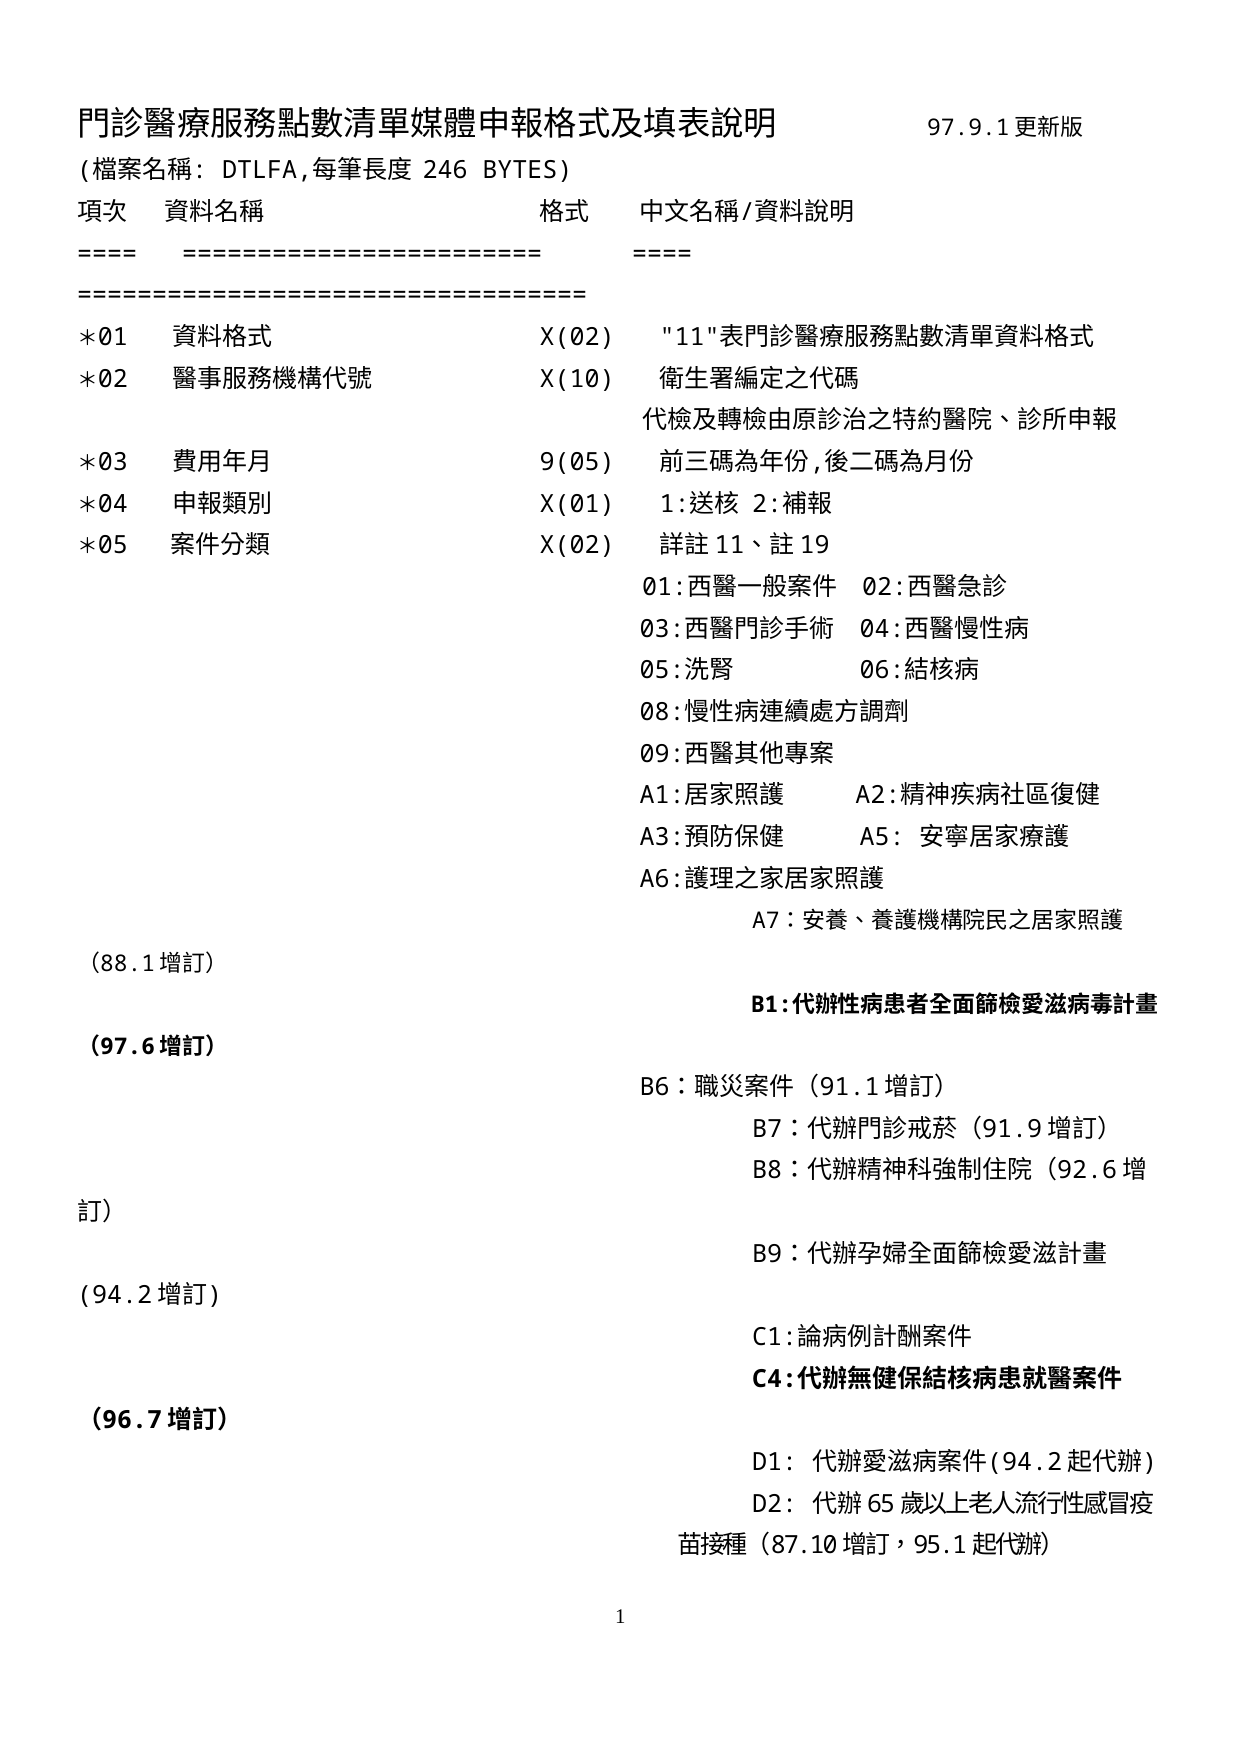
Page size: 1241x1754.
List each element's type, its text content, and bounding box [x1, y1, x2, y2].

text B6：職災案件（91.1增訂） [77, 1061, 1163, 1103]
text ==== ======================== ==== ================================== [77, 228, 1163, 311]
text 項次 資料名稱 格式 中文名稱/資料說明 [77, 186, 1163, 228]
text D1: 代辦愛滋病案件(94.2起代辦) [77, 1436, 1163, 1478]
text 代檢及轉檢由原診治之特約醫院、診所申報 [77, 394, 1163, 436]
text A1:居家照護 A2:精神疾病社區復健 [77, 769, 1163, 811]
text 03:西醫門診手術 04:西醫慢性病 [77, 603, 1163, 644]
text ＊03 費用年月 9(05) 前三碼為年份,後二碼為月份 [77, 436, 1163, 478]
text ＊01 資料格式 X(02) "11"表門診醫療服務點數清單資料格式 [77, 311, 1163, 353]
text D2: 代辦65歲以上老人流行性感冒疫苗接種（87.10增訂，95.1起代辦） [77, 1478, 1163, 1561]
text 09:西醫其他專案 [77, 728, 1163, 769]
text (檔案名稱: DTLFA,每筆長度 246 BYTES) [77, 144, 1163, 186]
text 05:洗腎 06:結核病 [77, 644, 1163, 686]
text B7：代辦門診戒菸（91.9增訂） [77, 1103, 1163, 1144]
text A3:預防保健 A5: 安寧居家療護 [77, 811, 1163, 853]
text 門診醫療服務點數清單媒體申報格式及填表說明 97.9.1更新版 [77, 96, 1163, 144]
text 01:西醫一般案件 02:西醫急診 [77, 561, 1163, 603]
text ＊02 醫事服務機構代號 X(10) 衛生署編定之代碼 [77, 353, 1163, 394]
text C1:論病例計酬案件 [77, 1311, 1163, 1353]
text ＊05 案件分類 X(02) 詳註11、註19 [77, 519, 1163, 561]
text A7：安養、養護機構院民之居家照護 （88.1增訂） [77, 894, 1163, 978]
text B1:代辦性病患者全面篩檢愛滋病毒計畫（97.6增訂） [77, 978, 1163, 1061]
text ＊04 申報類別 X(01) 1:送核 2:補報 [77, 478, 1163, 519]
text B8：代辦精神科強制住院（92.6增訂） [77, 1144, 1163, 1228]
text B9：代辦孕婦全面篩檢愛滋計畫(94.2增訂) [77, 1228, 1163, 1311]
text A6:護理之家居家照護 [77, 853, 1163, 894]
text 08:慢性病連續處方調劑 [77, 686, 1163, 728]
text C4:代辦無健保結核病患就醫案件（96.7增訂） [77, 1353, 1163, 1436]
